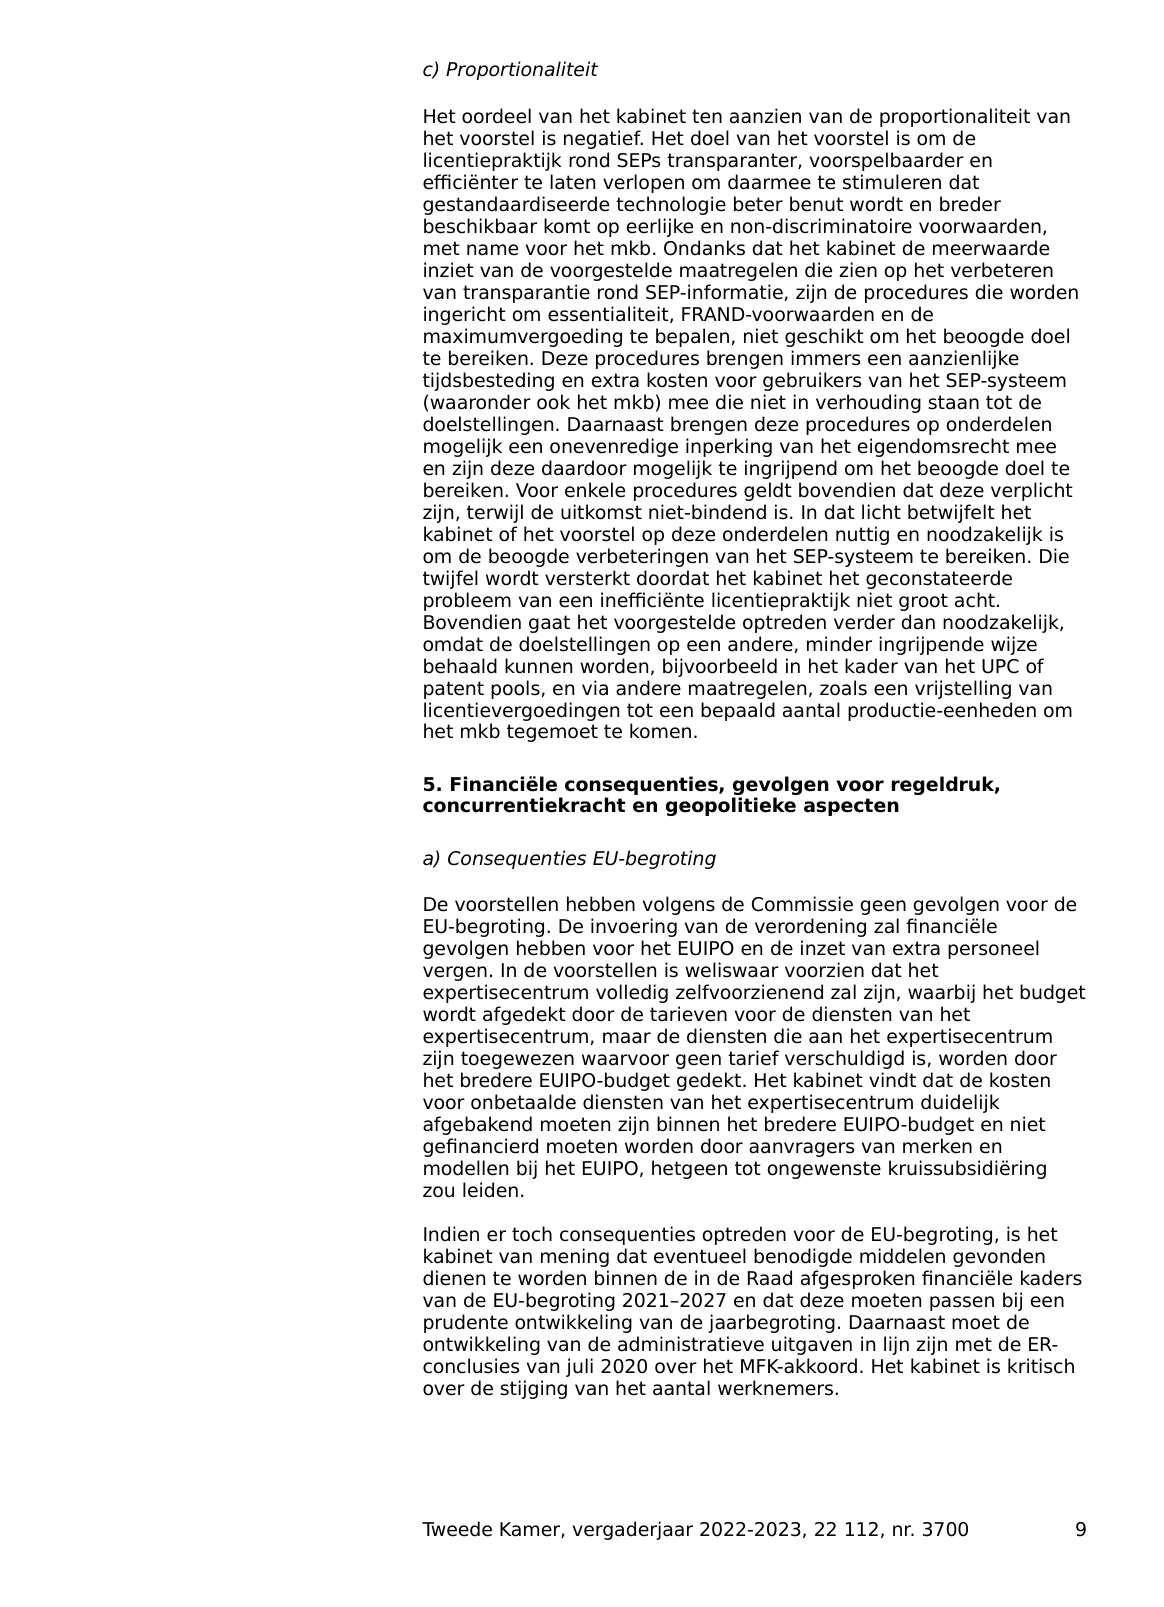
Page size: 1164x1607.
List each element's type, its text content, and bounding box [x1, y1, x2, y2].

subtitle 5. Financiële consequenties, gevolgen voor regeldruk, concurrentiekracht en geopolitieke aspecten [422, 773, 1087, 817]
subtitle c) Proportionaliteit [422, 59, 1087, 81]
text De voorstellen hebben volgens de Commissie geen gevolgen voor de EU-begroting. De invoering van de verordening zal financiële gevolgen hebben voor het EUIPO en de inzet van extra personeel vergen. In de voorstellen is weliswaar voorzien dat het expertisecentrum volledig zelfvoorzienend zal zijn, waarbij het budget wordt afgedekt door de tarieven voor de diensten van het expertisecentrum, maar de diensten die aan het expertisecentrum zijn toegewezen waarvoor geen tarief verschuldigd is, worden door het bredere EUIPO-budget gedekt. Het kabinet vindt dat de kosten voor onbetaalde diensten van het expertisecentrum duidelijk afgebakend moeten zijn binnen het bredere EUIPO-budget en niet gefinancierd moeten worden door aanvragers van merken en modellen bij het EUIPO, hetgeen tot ongewenste kruissubsidiëring zou leiden. [422, 894, 1087, 1202]
subtitle a) Consequenties EU-begroting [422, 847, 1087, 869]
text Indien er toch consequenties optreden voor de EU-begroting, is het kabinet van mening dat eventueel benodigde middelen gevonden dienen te worden binnen de in de Raad afgesproken financiële kaders van de EU-begroting 2021–2027 en dat deze moeten passen bij een prudente ontwikkeling van de jaarbegroting. Daarnaast moet de ontwikkeling van de administratieve uitgaven in lijn zijn met de ER-conclusies van juli 2020 over het MFK-akkoord. Het kabinet is kritisch over de stijging van het aantal werknemers. [422, 1224, 1087, 1400]
text Het oordeel van het kabinet ten aanzien van de proportionaliteit van het voorstel is negatief. Het doel van het voorstel is om de licentiepraktijk rond SEPs transparanter, voorspelbaarder en efficiënter te laten verlopen om daarmee te stimuleren dat gestandaardiseerde technologie beter benut wordt en breder beschikbaar komt op eerlijke en non-discriminatoire voorwaarden, met name voor het mkb. Ondanks dat het kabinet de meerwaarde inziet van de voorgestelde maatregelen die zien op het verbeteren van transparantie rond SEP-informatie, zijn de procedures die worden ingericht om essentialiteit, FRAND-voorwaarden en de maximumvergoeding te bepalen, niet geschikt om het beoogde doel te bereiken. Deze procedures brengen immers een aanzienlijke tijdsbesteding en extra kosten voor gebruikers van het SEP-systeem (waaronder ook het mkb) mee die niet in verhouding staan tot de doelstellingen. Daarnaast brengen deze procedures op onderdelen mogelijk een onevenredige inperking van het eigendomsrecht mee en zijn deze daardoor mogelijk te ingrijpend om het beoogde doel te bereiken. Voor enkele procedures geldt bovendien dat deze verplicht zijn, terwijl de uitkomst niet-bindend is. In dat licht betwijfelt het kabinet of het voorstel op deze onderdelen nuttig en noodzakelijk is om de beoogde verbeteringen van het SEP-systeem te bereiken. Die twijfel wordt versterkt doordat het kabinet het geconstateerde probleem van een inefficiënte licentiepraktijk niet groot acht. Bovendien gaat het voorgestelde optreden verder dan noodzakelijk, omdat de doelstellingen op een andere, minder ingrijpende wijze behaald kunnen worden, bijvoorbeeld in het kader van het UPC of patent pools, en via andere maatregelen, zoals een vrijstelling van licentievergoedingen tot een bepaald aantal productie-eenheden om het mkb tegemoet te komen. [422, 106, 1087, 743]
